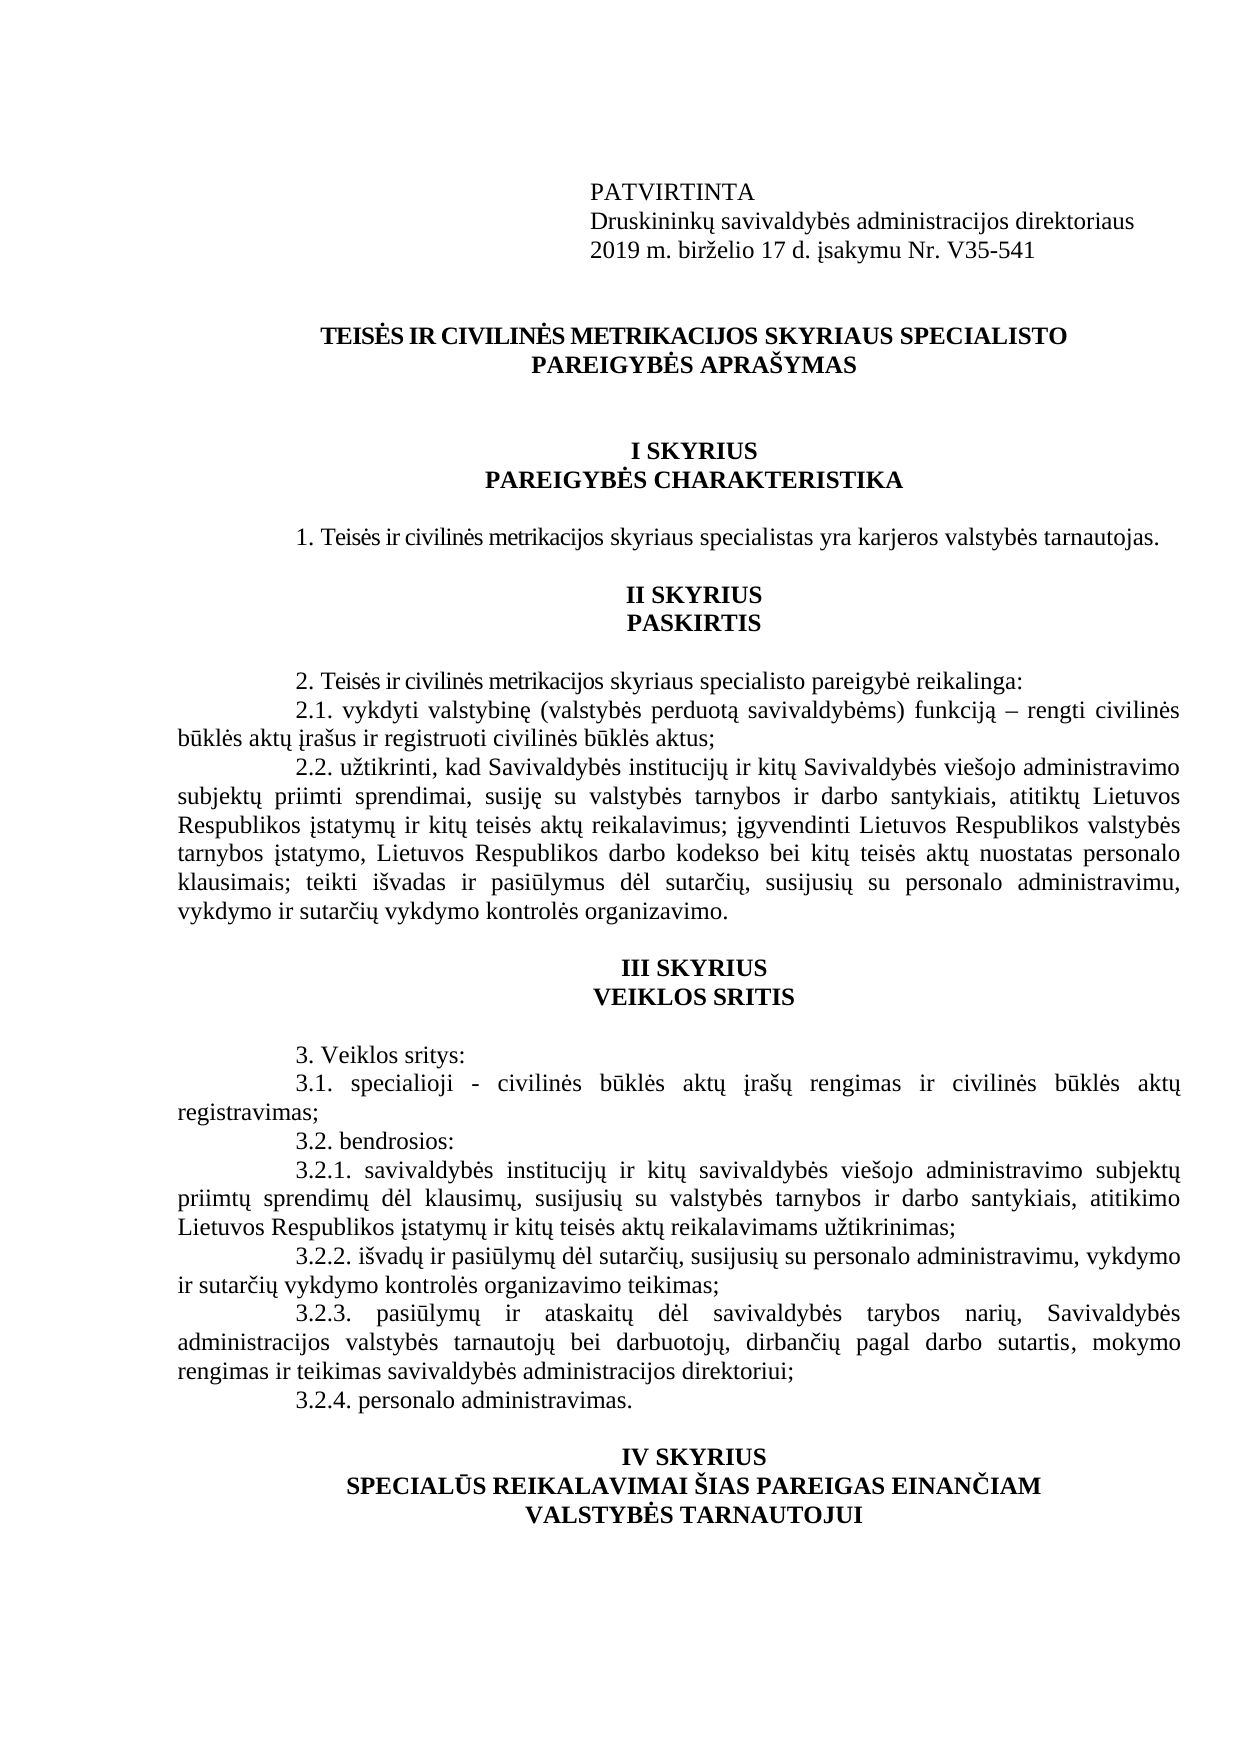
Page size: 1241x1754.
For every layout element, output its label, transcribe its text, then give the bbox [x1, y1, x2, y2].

text 2.1. vykdyti valstybinę (valstybės perduotą savivaldybėms) funkciją – rengti civilinės būklės aktų įrašus ir registruoti civilinės būklės aktus; [177, 695, 1181, 752]
text 3. Veiklos sritys: [177, 1040, 1181, 1068]
text VEIKLOS SRITIS [177, 982, 1211, 1011]
text IV SKYRIUS [177, 1442, 1211, 1471]
text I SKYRIUS [177, 436, 1211, 465]
text 3.2.4. personalo administravimas. [177, 1385, 1181, 1413]
text 3.1. specialioji - civilinės būklės aktų įrašų rengimas ir civilinės būklės aktų registravimas; [177, 1068, 1181, 1126]
text 3.2.3. pasiūlymų ir ataskaitų dėl savivaldybės tarybos narių, Savivaldybės administracijos valstybės tarnautojų bei darbuotojų, dirbančių pagal darbo sutartis, mokymo rengimas ir teikimas savivaldybės administracijos direktoriui; [177, 1298, 1181, 1385]
text 1. Teisės ir civilinės metrikacijos skyriaus specialistas yra karjeros valstybės tarnautojas. [177, 522, 1181, 551]
text II SKYRIUS [177, 580, 1211, 608]
text SPECIALŪS REIKALAVIMAI ŠIAS PAREIGAS EINANČIAM [177, 1471, 1211, 1500]
text Druskininkų savivaldybės administracijos direktoriaus [177, 206, 1211, 235]
text TEISĖS IR CIVILINĖS METRIKACIJOS SKYRIAUS SPECIALISTO [177, 321, 1211, 350]
text VALSTYBĖS TARNAUTOJUI [177, 1500, 1211, 1528]
text 2. Teisės ir civilinės metrikacijos skyriaus specialisto pareigybė reikalinga: [177, 666, 1181, 695]
text III SKYRIUS [177, 953, 1211, 982]
text PATVIRTINTA [177, 177, 1211, 206]
text 3.2. bendrosios: [177, 1126, 1181, 1155]
text 3.2.1. savivaldybės institucijų ir kitų savivaldybės viešojo administravimo subjektų priimtų sprendimų dėl klausimų, susijusių su valstybės tarnybos ir darbo santykiais, atitikimo Lietuvos Respublikos įstatymų ir kitų teisės aktų reikalavimams užtikrinimas; [177, 1155, 1181, 1241]
text 3.2.2. išvadų ir pasiūlymų dėl sutarčių, susijusių su personalo administravimu, vykdymo ir sutarčių vykdymo kontrolės organizavimo teikimas; [177, 1241, 1181, 1298]
text PAREIGYBĖS CHARAKTERISTIKA [177, 465, 1211, 493]
text 2019 m. birželio 17 d. įsakymu Nr. V35-541 [177, 235, 1211, 263]
text PASKIRTIS [177, 608, 1211, 637]
text 2.2. užtikrinti, kad Savivaldybės institucijų ir kitų Savivaldybės viešojo administravimo subjektų priimti sprendimai, susiję su valstybės tarnybos ir darbo santykiais, atitiktų Lietuvos Respublikos įstatymų ir kitų teisės aktų reikalavimus; įgyvendinti Lietuvos Respublikos valstybės tarnybos įstatymo, Lietuvos Respublikos darbo kodekso bei kitų teisės aktų nuostatas personalo klausimais; teikti išvadas ir pasiūlymus dėl sutarčių, susijusių su personalo administravimu, vykdymo ir sutarčių vykdymo kontrolės organizavimo. [177, 752, 1181, 925]
text PAREIGYBĖS APRAŠYMAS [177, 350, 1211, 378]
